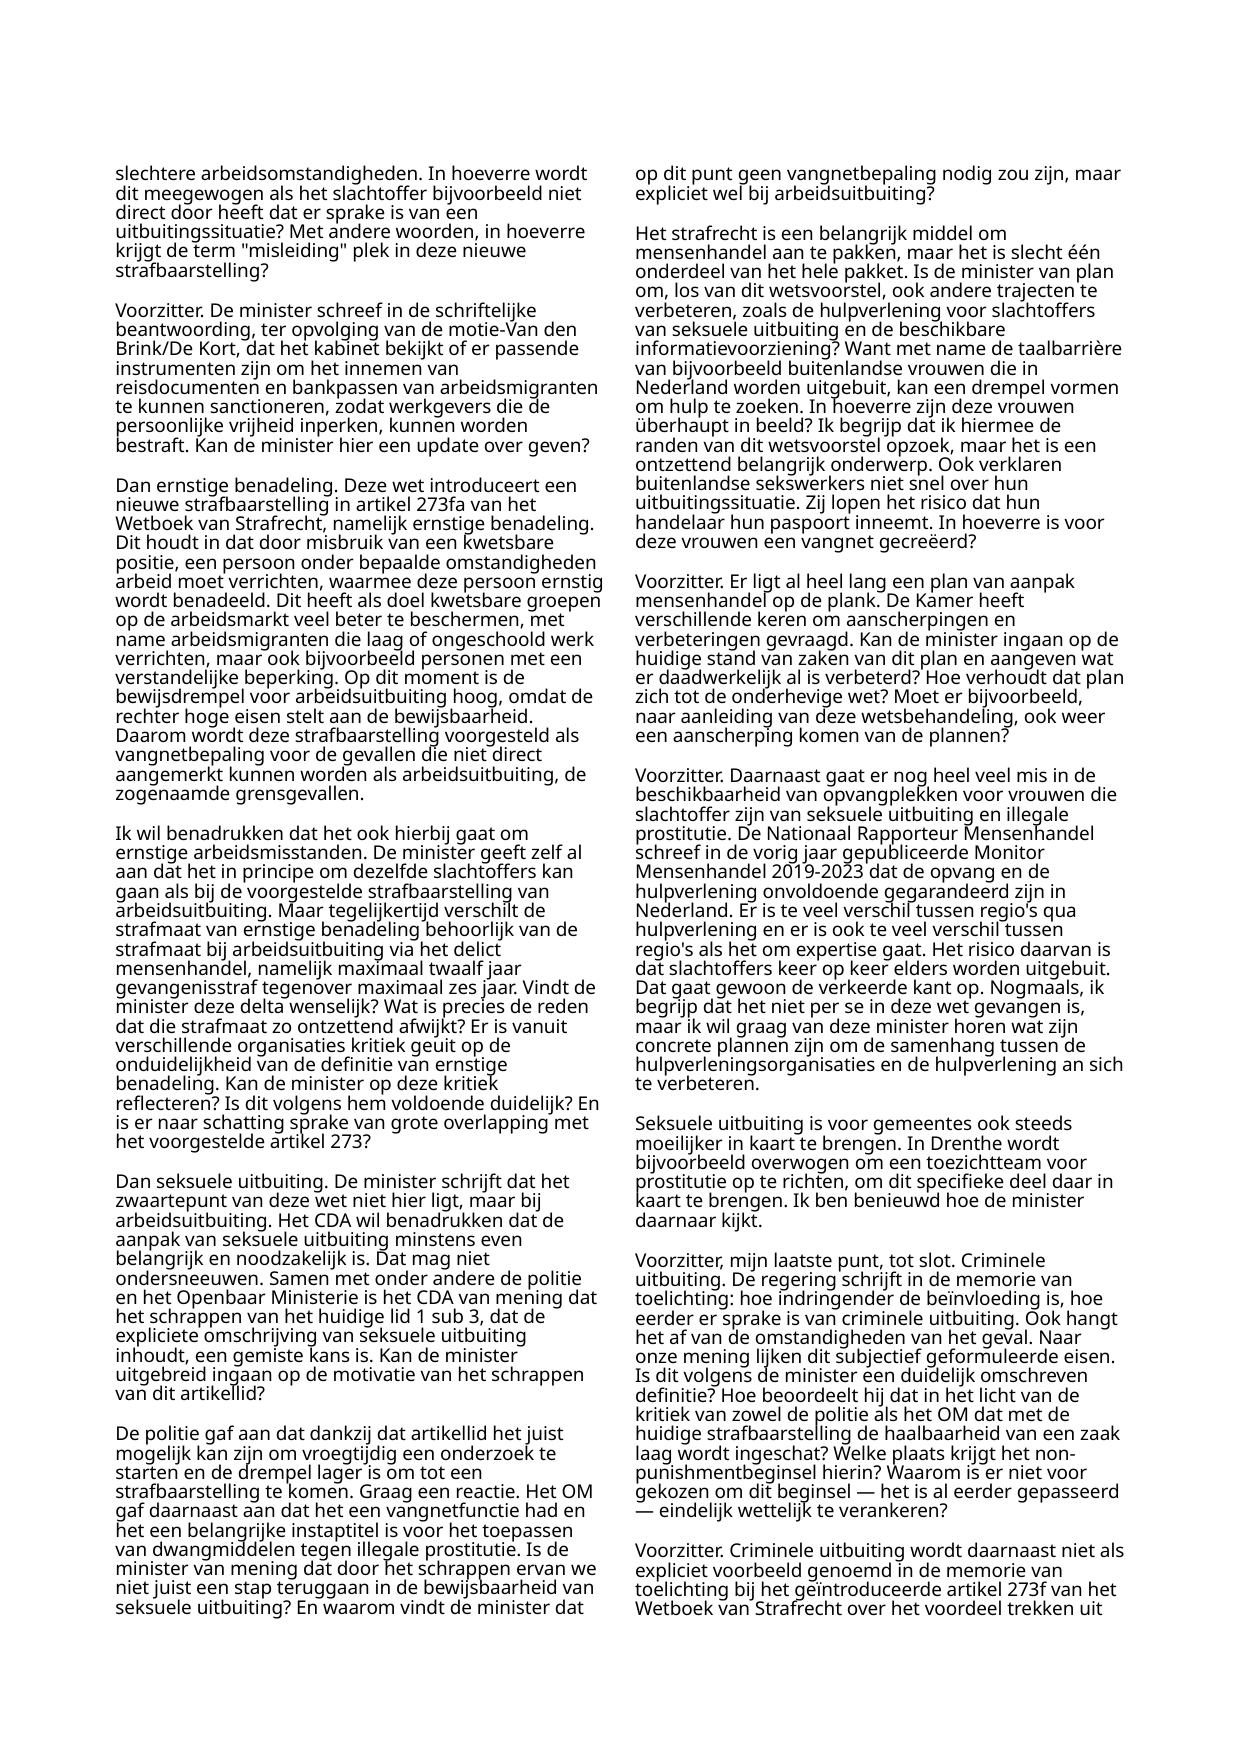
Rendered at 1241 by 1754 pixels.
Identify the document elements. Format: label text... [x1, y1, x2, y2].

text Dan ernstige benadeling. Deze wet introduceert een nieuwe strafbaarstelling in artikel 273fa van het Wetboek van Strafrecht, namelijk ernstige benadeling. Dit houdt in dat door misbruik van een kwetsbare positie, een persoon onder bepaalde omstandigheden arbeid moet verrichten, waarmee deze persoon ernstig wordt benadeeld. Dit heeft als doel kwetsbare groepen op de arbeidsmarkt veel beter te beschermen, met name arbeidsmigranten die laag of ongeschoold werk verrichten, maar ook bijvoorbeeld personen met een verstandelijke beperking. Op dit moment is de bewijsdrempel voor arbeidsuitbuiting hoog, omdat de rechter hoge eisen stelt aan de bewijsbaarheid. Daarom wordt deze strafbaarstelling voorgesteld als vangnetbepaling voor de gevallen die niet direct aangemerkt kunnen worden als arbeidsuitbuiting, de zogenaamde grensgevallen. [115, 477, 605, 804]
text slechtere arbeidsomstandigheden. In hoeverre wordt dit meegewogen als het slachtoffer bijvoorbeeld niet direct door heeft dat er sprake is van een uitbuitingssituatie? Met andere woorden, in hoeverre krijgt de term "misleiding" plek in deze nieuwe strafbaarstelling? [115, 165, 605, 281]
text Dan seksuele uitbuiting. De minister schrijft dat het zwaartepunt van deze wet niet hier ligt, maar bij arbeidsuitbuiting. Het CDA wil benadrukken dat de aanpak van seksuele uitbuiting minstens even belangrijk en noodzakelijk is. Dat mag niet ondersneeuwen. Samen met onder andere de politie en het Openbaar Ministerie is het CDA van mening dat het schrappen van het huidige lid 1 sub 3, dat de expliciete omschrijving van seksuele uitbuiting inhoudt, een gemiste kans is. Kan de minister uitgebreid ingaan op de motivatie van het schrappen van dit artikellid? [115, 1173, 605, 1404]
text Voorzitter. Er ligt al heel lang een plan van aanpak mensenhandel op de plank. De Kamer heeft verschillende keren om aanscherpingen en verbeteringen gevraagd. Kan de minister ingaan op de huidige stand van zaken van dit plan en aangeven wat er daadwerkelijk al is verbeterd? Hoe verhoudt dat plan zich tot de onderhevige wet? Moet er bijvoorbeeld, naar aanleiding van deze wetsbehandeling, ook weer een aanscherping komen van de plannen? [635, 573, 1125, 746]
text De politie gaf aan dat dankzij dat artikellid het juist mogelijk kan zijn om vroegtijdig een onderzoek te starten en de drempel lager is om tot een strafbaarstelling te komen. Graag een reactie. Het OM gaf daarnaast aan dat het een vangnetfunctie had en het een belangrijke instaptitel is voor het toepassen van dwangmiddelen tegen illegale prostitutie. Is de minister van mening dat door het schrappen ervan we niet juist een stap teruggaan in de bewijsbaarheid van seksuele uitbuiting? En waarom vindt de minister dat [115, 1425, 605, 1618]
text Voorzitter. De minister schreef in de schriftelijke beantwoording, ter opvolging van de motie-Van den Brink/De Kort, dat het kabinet bekijkt of er passende instrumenten zijn om het innemen van reisdocumenten en bankpassen van arbeidsmigranten te kunnen sanctioneren, zodat werkgevers die de persoonlijke vrijheid inperken, kunnen worden bestraft. Kan de minister hier een update over geven? [115, 302, 605, 456]
text Voorzitter, mijn laatste punt, tot slot. Criminele uitbuiting. De regering schrijft in de memorie van toelichting: hoe indringender de beïnvloeding is, hoe eerder er sprake is van criminele uitbuiting. Ook hangt het af van de omstandigheden van het geval. Naar onze mening lijken dit subjectief geformuleerde eisen. Is dit volgens de minister een duidelijk omschreven definitie? Hoe beoordeelt hij dat in het licht van de kritiek van zowel de politie als het OM dat met de huidige strafbaarstelling de haalbaarheid van een zaak laag wordt ingeschat? Welke plaats krijgt het non-punishmentbeginsel hierin? Waarom is er niet voor gekozen om dit beginsel — het is al eerder gepasseerd — eindelijk wettelijk te verankeren? [635, 1252, 1125, 1522]
text Voorzitter. Criminele uitbuiting wordt daarnaast niet als expliciet voorbeeld genoemd in de memorie van toelichting bij het geïntroduceerde artikel 273f van het Wetboek van Strafrecht over het voordeel trekken uit [635, 1542, 1125, 1619]
text Ik wil benadrukken dat het ook hierbij gaat om ernstige arbeidsmisstanden. De minister geeft zelf al aan dat het in principe om dezelfde slachtoffers kan gaan als bij de voorgestelde strafbaarstelling van arbeidsuitbuiting. Maar tegelijkertijd verschilt de strafmaat van ernstige benadeling behoorlijk van de strafmaat bij arbeidsuitbuiting via het delict mensenhandel, namelijk maximaal twaalf jaar gevangenisstraf tegenover maximaal zes jaar. Vindt de minister deze delta wenselijk? Wat is precies de reden dat die strafmaat zo ontzettend afwijkt? Er is vanuit verschillende organisaties kritiek geuit op de onduidelijkheid van de definitie van ernstige benadeling. Kan de minister op deze kritiek reflecteren? Is dit volgens hem voldoende duidelijk? En is er naar schatting sprake van grote overlapping met het voorgestelde artikel 273? [115, 825, 605, 1152]
text Het strafrecht is een belangrijk middel om mensenhandel aan te pakken, maar het is slecht één onderdeel van het hele pakket. Is de minister van plan om, los van dit wetsvoorstel, ook andere trajecten te verbeteren, zoals de hulpverlening voor slachtoffers van seksuele uitbuiting en de beschikbare informatievoorziening? Want met name de taalbarrière van bijvoorbeeld buitenlandse vrouwen die in Nederland worden uitgebuit, kan een drempel vormen om hulp te zoeken. In hoeverre zijn deze vrouwen überhaupt in beeld? Ik begrijp dat ik hiermee de randen van dit wetsvoorstel opzoek, maar het is een ontzettend belangrijk onderwerp. Ook verklaren buitenlandse sekswerkers niet snel over hun uitbuitingssituatie. Zij lopen het risico dat hun handelaar hun paspoort inneemt. In hoeverre is voor deze vrouwen een vangnet gecreëerd? [635, 224, 1125, 552]
text Voorzitter. Daarnaast gaat er nog heel veel mis in de beschikbaarheid van opvangplekken voor vrouwen die slachtoffer zijn van seksuele uitbuiting en illegale prostitutie. De Nationaal Rapporteur Mensenhandel schreef in de vorig jaar gepubliceerde Monitor Mensenhandel 2019-2023 dat de opvang en de hulpverlening onvoldoende gegarandeerd zijn in Nederland. Er is te veel verschil tussen regio's qua hulpverlening en er is ook te veel verschil tussen regio's als het om expertise gaat. Het risico daarvan is dat slachtoffers keer op keer elders worden uitgebuit. Dat gaat gewoon de verkeerde kant op. Nogmaals, ik begrijp dat het niet per se in deze wet gevangen is, maar ik wil graag van deze minister horen wat zijn concrete plannen zijn om de samenhang tussen de hulpverleningsorganisaties en de hulpverlening an sich te verbeteren. [635, 767, 1125, 1095]
text Seksuele uitbuiting is voor gemeentes ook steeds moeilijker in kaart te brengen. In Drenthe wordt bijvoorbeeld overwogen om een toezichtteam voor prostitutie op te richten, om dit specifieke deel daar in kaart te brengen. Ik ben benieuwd hoe de minister daarnaar kijkt. [635, 1115, 1125, 1231]
text op dit punt geen vangnetbepaling nodig zou zijn, maar expliciet wel bij arbeidsuitbuiting? [635, 165, 1125, 204]
